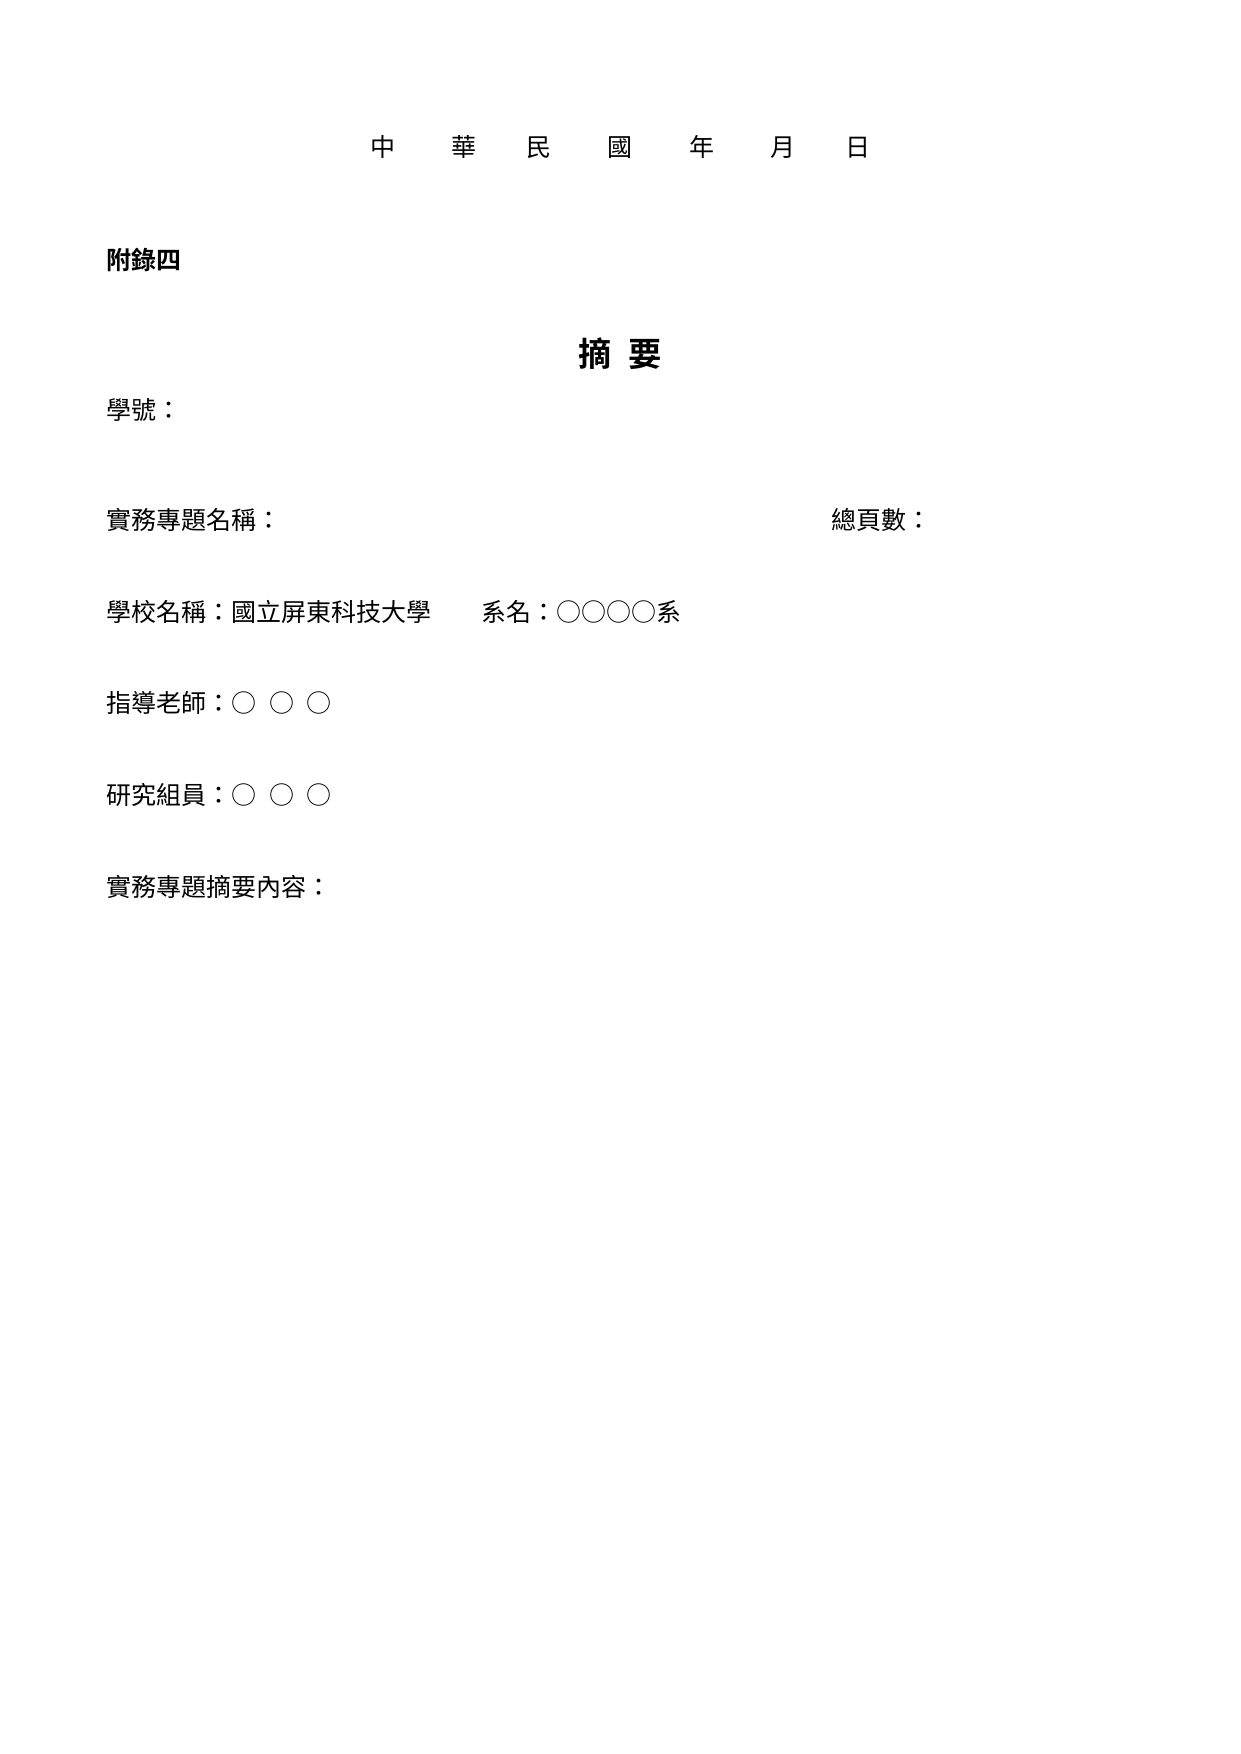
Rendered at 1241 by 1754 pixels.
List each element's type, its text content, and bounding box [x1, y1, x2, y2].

subtitle 摘 要 [106, 314, 1134, 389]
text 研究組員：○ ○ ○ [106, 775, 1134, 813]
text 學號： [106, 389, 1134, 427]
text 實務專題摘要內容： [106, 867, 1134, 904]
text 中 華 民 國 年 月 日 [106, 127, 1134, 164]
text 實務專題名稱： 總頁數： [106, 499, 1134, 537]
text 學校名稱：國立屏東科技大學 系名：○○○○系 [106, 591, 1134, 629]
subtitle 附錄四 [106, 239, 1134, 277]
text 指導老師：○ ○ ○ [106, 683, 1134, 721]
